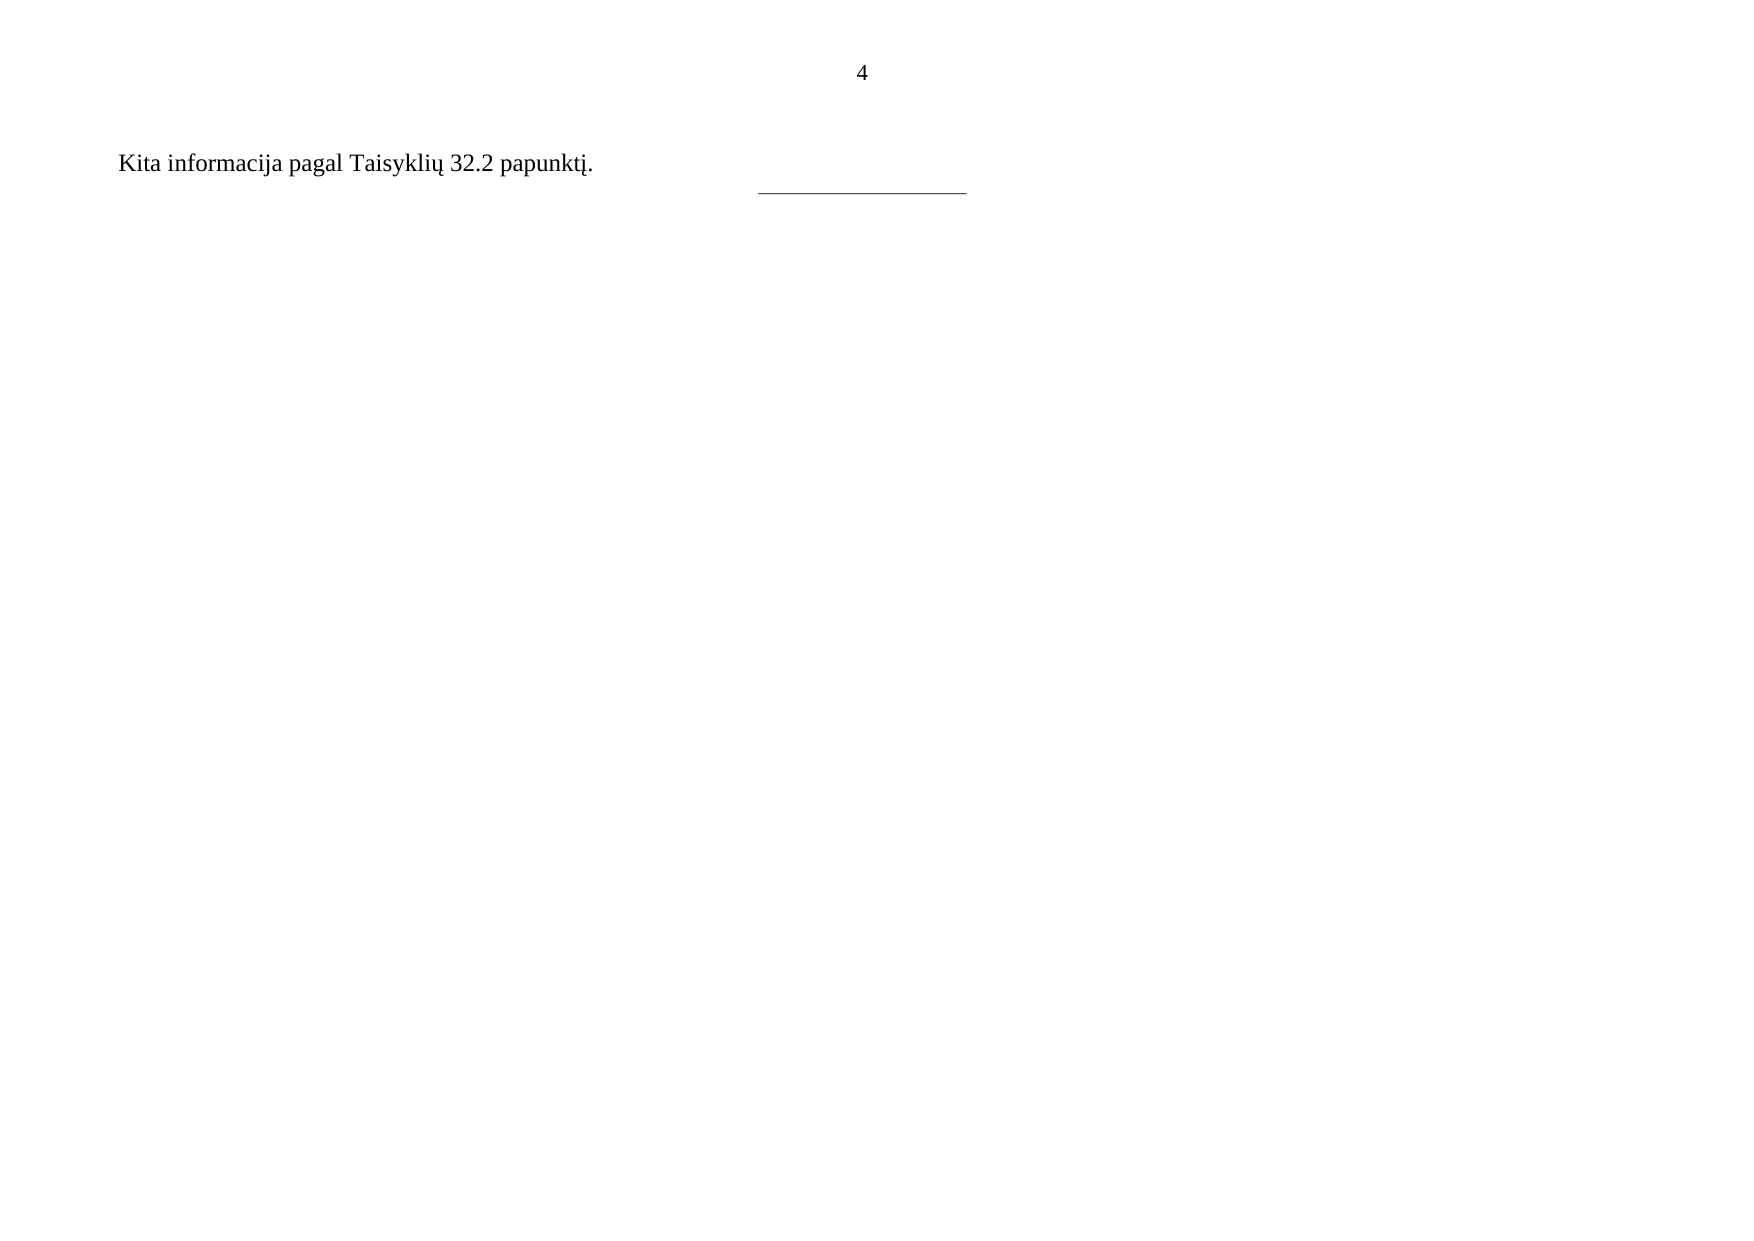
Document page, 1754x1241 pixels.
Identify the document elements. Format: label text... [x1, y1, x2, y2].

text Kita informacija pagal Taisyklių 32.2 papunktį. [118, 148, 1606, 176]
text _________________________ [118, 176, 1606, 196]
